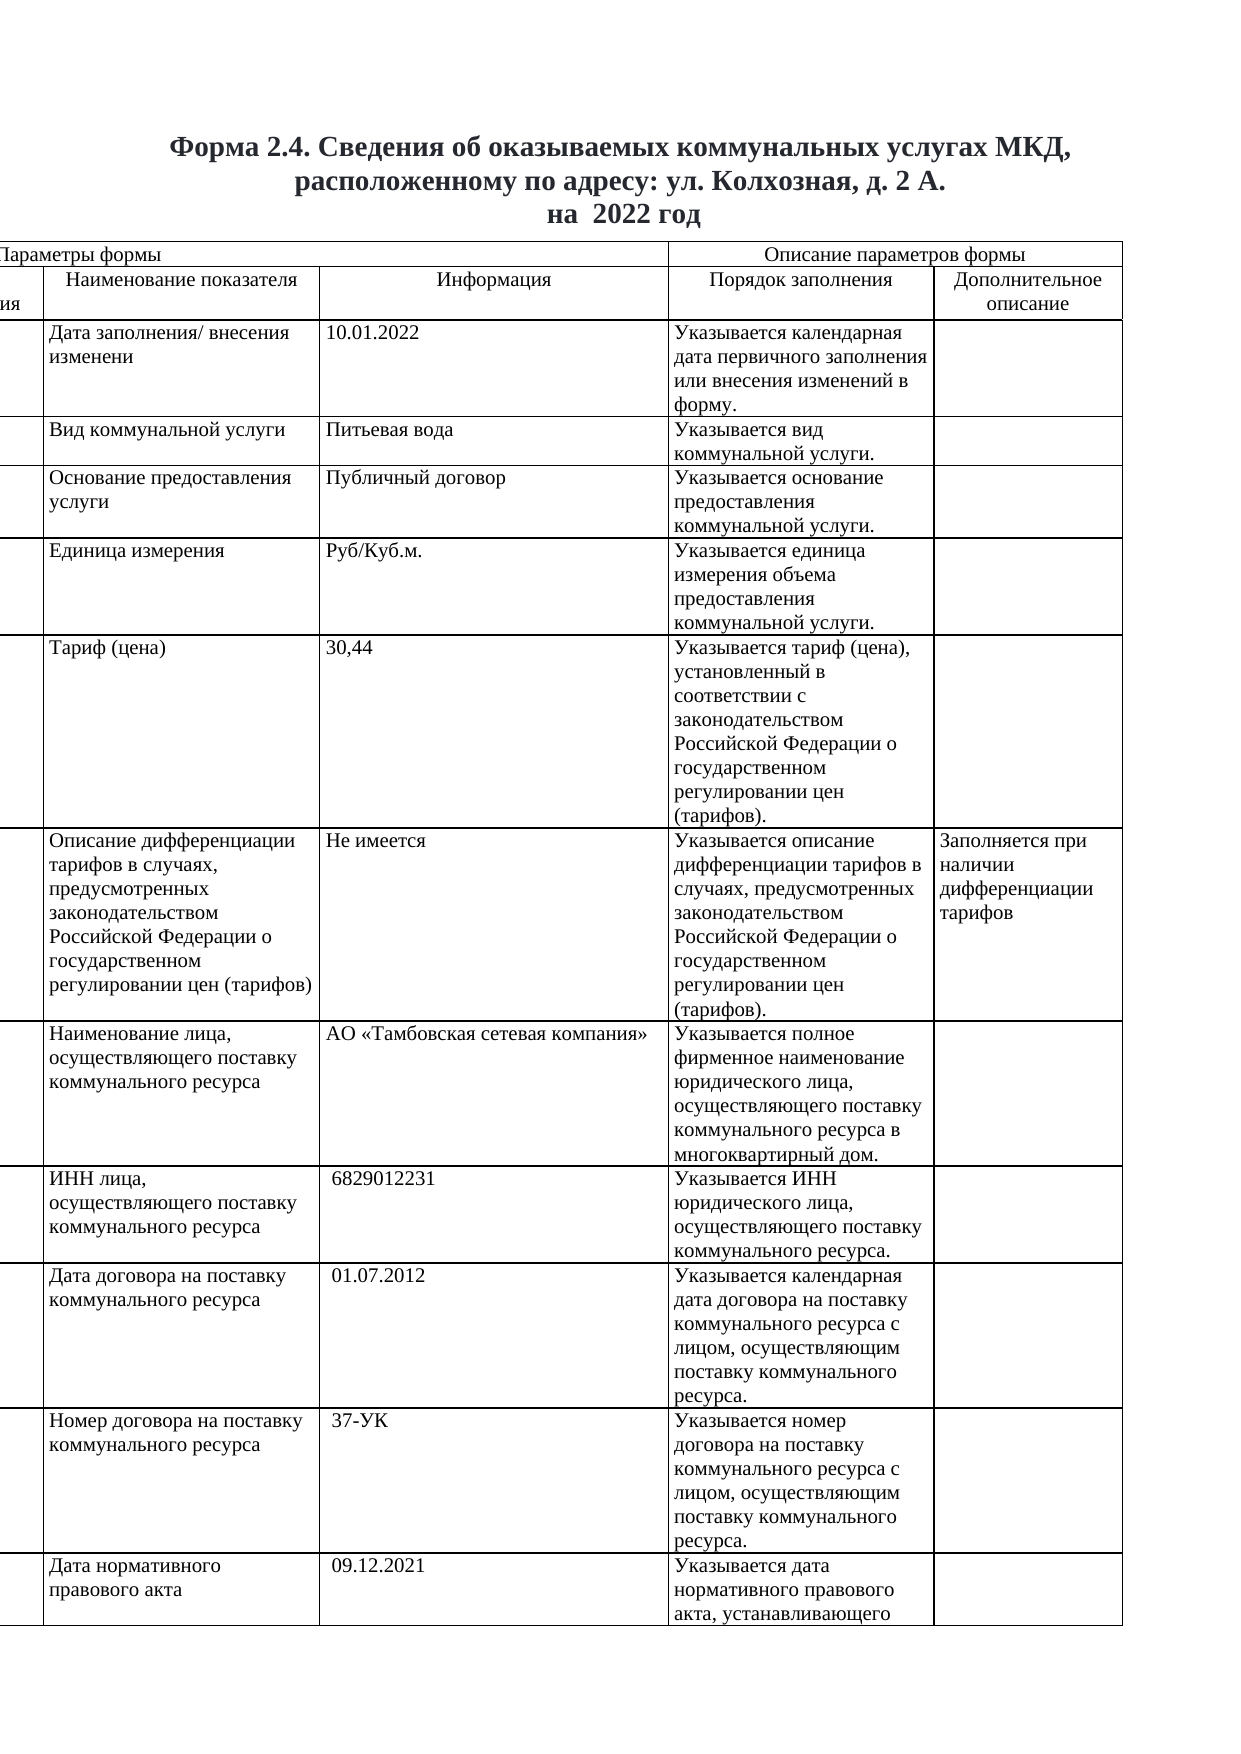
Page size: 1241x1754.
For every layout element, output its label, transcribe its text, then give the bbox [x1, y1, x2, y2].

table_cell АО «Тамбовская сетевая компания» [320, 1022, 668, 1165]
table_cell Указывается номер договора на поставку коммунального ресурса с лицом, осуществляющим поставку коммунального ресурса. [669, 1409, 933, 1552]
table_cell Питьевая вода [320, 417, 668, 465]
table_cell Указывается тариф (цена), установленный в соответствии с законодательством Российской Федерации о государственном регулировании цен (тарифов). [669, 636, 933, 827]
table_cell Дата нормативного правового акта [44, 1554, 319, 1625]
table_cell [935, 1264, 1122, 1407]
table_cell - [0, 1022, 43, 1165]
table_cell Тариф (цена) [44, 636, 319, 827]
table_cell Указывается описание дифференциации тарифов в случаях, предусмотренных законодательством Российской Федерации о государственном регулировании цен (тарифов). [669, 829, 933, 1020]
table_cell Наименование показателя [44, 267, 319, 319]
table_cell - [0, 1554, 43, 1625]
table_cell Указывается дата нормативного правового акта, устанавливающего [669, 1554, 933, 1625]
table_cell Указывается ИНН юридического лица, осуществляющего поставку коммунального ресурса. [669, 1167, 933, 1262]
table_cell [935, 1167, 1122, 1262]
table_cell Публичный договор [320, 466, 668, 537]
table_cell [935, 539, 1122, 634]
table_cell Единица измерения [44, 539, 319, 634]
table_cell Указывается календарная дата первичного заполнения или внесения изменений в форму. [669, 321, 933, 416]
table_cell Наименование лица, осуществляющего поставку коммунального ресурса [44, 1022, 319, 1165]
table_cell [935, 1409, 1122, 1552]
table_cell Информация [320, 267, 668, 319]
table_cell [0, 1167, 43, 1262]
table_cell 09.12.2021 [320, 1554, 668, 1625]
table_cell 6829012231 [320, 1167, 668, 1262]
table_cell Указывается единица измерения объема предоставления коммунальной услуги. [669, 539, 933, 634]
table_cell - [0, 466, 43, 537]
table_cell Дополнительное описание [935, 267, 1122, 319]
table_header Описание параметров формы [669, 242, 1122, 266]
table_cell [935, 1554, 1122, 1625]
table_cell Порядок заполнения [669, 267, 933, 319]
table_header Параметры формы [0, 242, 668, 266]
table_cell [935, 321, 1122, 416]
table_cell [935, 417, 1122, 465]
table_cell Вид коммунальной услуги [44, 417, 319, 465]
table_cell Не имеется [320, 829, 668, 1020]
table_cell 10.01.2022 [320, 321, 668, 416]
table_cell Дата заполнения/ внесения изменени [44, 321, 319, 416]
table_cell [935, 636, 1122, 827]
table_cell ИНН лица, осуществляющего поставку коммунального ресурса [44, 1167, 319, 1262]
table_cell руб. [0, 636, 43, 827]
table_cell - [0, 829, 43, 1020]
table_cell Указывается календарная дата договора на поставку коммунального ресурса с лицом, осуществляющим поставку коммунального ресурса. [669, 1264, 933, 1407]
table_cell Ед измерения [0, 267, 43, 319]
table_cell [935, 466, 1122, 537]
table_cell - [0, 417, 43, 465]
table_cell Дата договора на поставку коммунального ресурса [44, 1264, 319, 1407]
table_cell Основание предоставления услуги [44, 466, 319, 537]
table_cell [0, 1409, 43, 1552]
table_cell 37-УК [320, 1409, 668, 1552]
table_cell Указывается основание предоставления коммунальной услуги. [669, 466, 933, 537]
table_cell Руб/Куб.м. [320, 539, 668, 634]
table_cell Заполняется при наличии дифференциации тарифов [935, 829, 1122, 1020]
table_cell - [0, 1264, 43, 1407]
table_cell [935, 1022, 1122, 1165]
table_cell Описание дифференциации тарифов в случаях, предусмотренных законодательством Российской Федерации о государственном регулировании цен (тарифов) [44, 829, 319, 1020]
table_cell 30,44 [320, 636, 668, 827]
table_cell - [0, 321, 43, 416]
table_cell Указывается вид коммунальной услуги. [669, 417, 933, 465]
table_cell - [0, 539, 43, 634]
table_cell 01.07.2012 [320, 1264, 668, 1407]
table_cell Номер договора на поставку коммунального ресурса [44, 1409, 319, 1552]
text Форма 2.4. Сведения об оказываемых коммунальных услугах МКД, расположенному по адресу: ул. Колхозная, д. 2 А. на 2022 год [118, 129, 1122, 230]
table_cell Указывается полное фирменное наименование юридического лица, осуществляющего поставку коммунального ресурса в многоквартирный дом. [669, 1022, 933, 1165]
